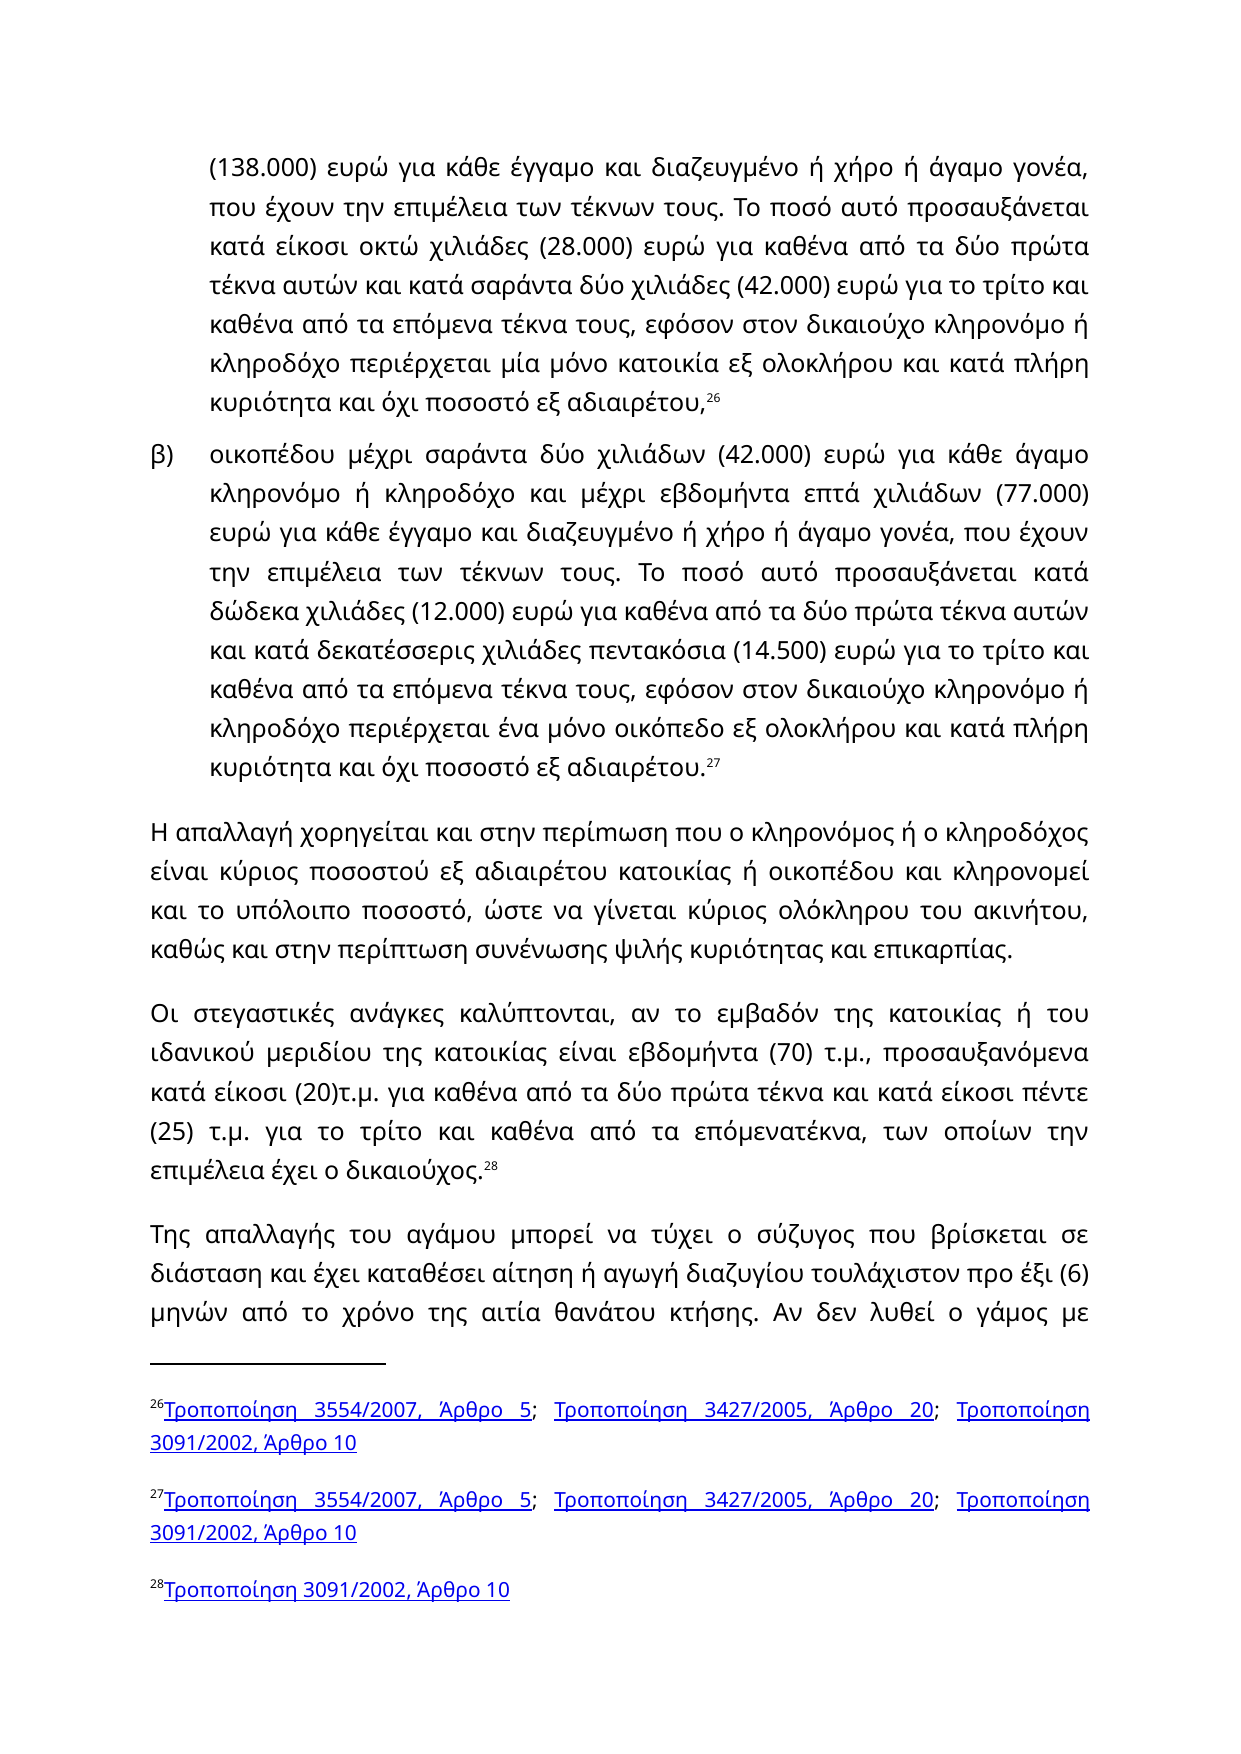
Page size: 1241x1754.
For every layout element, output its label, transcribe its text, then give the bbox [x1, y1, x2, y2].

text Τροποποίηση 3091/2002, Άρθρο 10 [150, 1576, 1090, 1604]
list β) οικοπέδου μέχρι σαράντα δύο χιλιάδων (42.000) ευρώ για κάθε άγαμο κληρονόμο ή κληροδόχο και μέχρι εβδομήντα επτά χιλιάδων (77.000) ευρώ για κάθε έγγαμο και διαζευγμένο ή χήρο ή άγαμο γονέα, που έχουν την επιμέλεια των τέκνων τους. Το ποσό αυτό προσαυξάνεται κατά δώδεκα χιλιάδες (12.000) ευρώ για καθένα από τα δύο πρώτα τέκνα αυτών και κατά δεκατέσσερις χιλιάδες πεντακόσια (14.500) ευρώ για το τρίτο και καθένα από τα επόμενα τέκνα τους, εφόσον στον δικαιούχο κληρονόμο ή κληροδόχο περιέρχεται ένα μόνο οικόπεδο εξ ολοκλήρου και κατά πλήρη κυριότητα και όχι ποσοστό εξ αδιαιρέτου. [150, 437, 1090, 784]
list (138.000) ευρώ για κάθε έγγαμο και διαζευγμένο ή χήρο ή άγαμο γονέα, που έχουν την επιμέλεια των τέκνων τους. Το ποσό αυτό προσαυξάνεται κατά είκοσι οκτώ χιλιάδες (28.000) ευρώ για καθένα από τα δύο πρώτα τέκνα αυτών και κατά σαράντα δύο χιλιάδες (42.000) ευρώ για το τρίτο και καθένα από τα επόμενα τέκνα τους, εφόσον στον δικαιούχο κληρονόμο ή κληροδόχο περιέρχεται μία μόνο κατοικία εξ ολοκλήρου και κατά πλήρη κυριότητα και όχι ποσοστό εξ αδιαιρέτου, [150, 150, 1090, 419]
text Η απαλλαγή χορηγείται και στην περίmωση που ο κληρονόμος ή ο κληροδόχος είναι κύριος ποσοστού εξ αδιαιρέτου κατοικίας ή οικοπέδου και κληρονομεί και το υπόλοιπο ποσοστό, ώστε να γίνεται κύριος ολόκληρου του ακινήτου, καθώς και στην περίπτωση συνένωσης ψιλής κυριότητας και επικαρπίας. [150, 814, 1090, 966]
text Τροποποίηση 3554/2007, Άρθρο 5; Τροποποίηση 3427/2005, Άρθρο 20; Τροποποίηση 3091/2002, Άρθρο 10 [150, 1485, 1090, 1546]
text Της απαλλαγής του αγάμου μπορεί να τύχει ο σύζυγος που βρίσκεται σε διάσταση και έχει καταθέσει αίτηση ή αγωγή διαζυγίου τουλάχιστον προ έξι (6) μηνών από το χρόνο της αιτία θανάτου κτήσης. Αν δεν λυθεί ο γάμος με [150, 1217, 1090, 1329]
text Τροποποίηση 3554/2007, Άρθρο 5; Τροποποίηση 3427/2005, Άρθρο 20; Τροποποίηση 3091/2002, Άρθρο 10 [150, 1395, 1090, 1456]
text Οι στεγαστικές ανάγκες καλύπτονται, αν το εμβαδόν της κατοικίας ή του ιδανικού μεριδίου της κατοικίας είναι εβδομήντα (70) τ.μ., προσαυξανόμενα κατά είκοσι (20)τ.μ. για καθένα από τα δύο πρώτα τέκνα και κατά είκοσι πέντε (25) τ.μ. για το τρίτο και καθένα από τα επόμενατέκνα, των οποίων την επιμέλεια έχει ο δικαιούχος. [150, 996, 1090, 1187]
